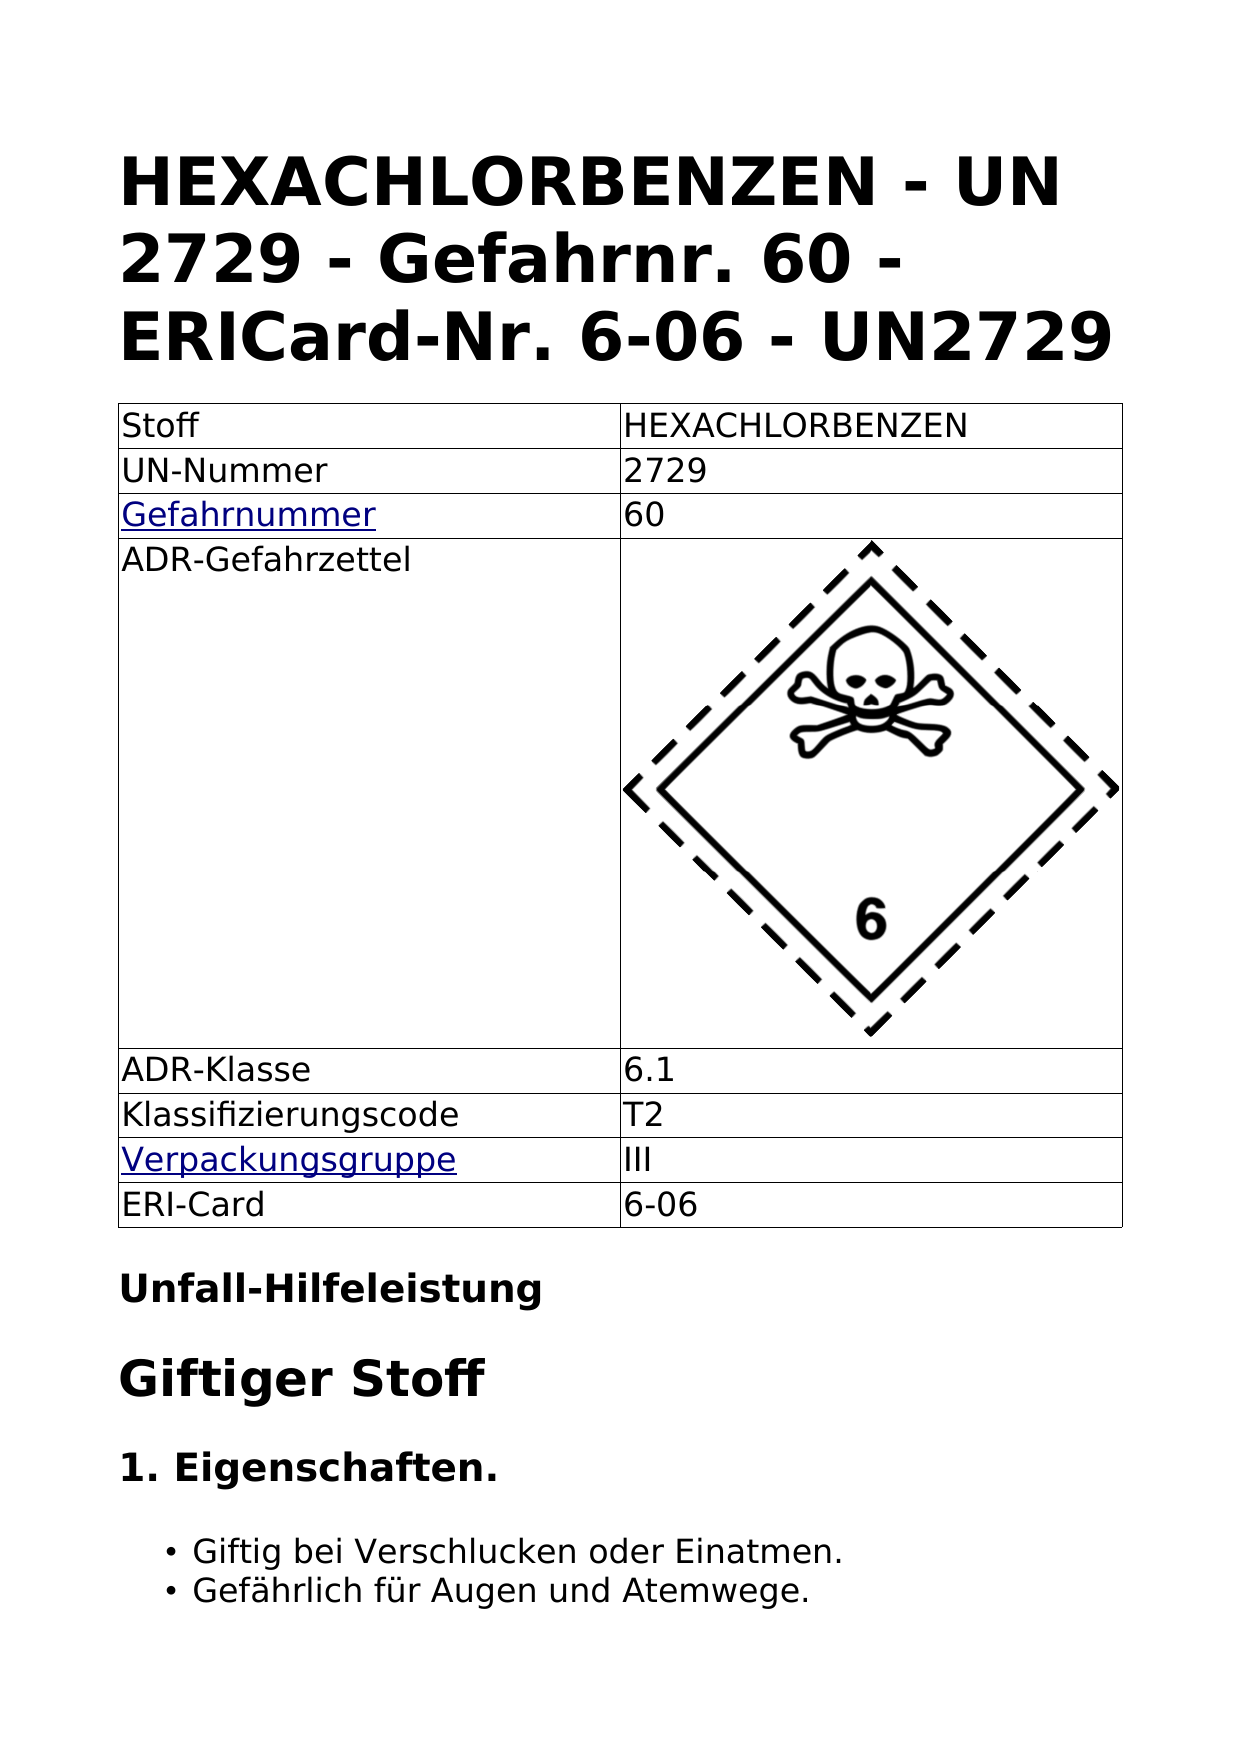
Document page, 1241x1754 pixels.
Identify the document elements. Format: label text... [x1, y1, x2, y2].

table_cell ERI-Card [119, 1183, 620, 1227]
table_cell Verpackungsgruppe [119, 1138, 620, 1182]
picture [622, 540, 1120, 1037]
list Giftig bei Verschlucken oder Einatmen. [177, 1532, 1122, 1571]
table_cell 2729 [621, 449, 1122, 493]
table_cell ADR-Gefahrzettel [119, 539, 620, 1048]
table_cell UN-Nummer [119, 449, 620, 493]
subtitle HEXACHLORBENZEN - UN 2729 - Gefahrnr. 60 - ERICard-Nr. 6-06 - UN2729 [118, 143, 1122, 376]
table_cell T2 [621, 1094, 1122, 1137]
table_cell Gefahrnummer [119, 494, 620, 538]
table_cell 6.1 [621, 1049, 1122, 1092]
subtitle Unfall-Hilfeleistung [118, 1267, 1122, 1312]
list Gefährlich für Augen und Atemwege. [177, 1571, 1122, 1610]
table_cell ADR-Klasse [119, 1049, 620, 1092]
table_header Stoff [119, 404, 620, 448]
table_cell 6-06 [621, 1183, 1122, 1227]
table_cell III [621, 1138, 1122, 1182]
subtitle 1. Eigenschaften. [118, 1445, 1122, 1490]
table_cell 60 [621, 494, 1122, 538]
table_cell Klassifizierungscode [119, 1094, 620, 1137]
table_header HEXACHLORBENZEN [621, 404, 1122, 448]
subtitle Giftiger Stoff [118, 1349, 1122, 1408]
table_cell [621, 539, 1122, 1048]
